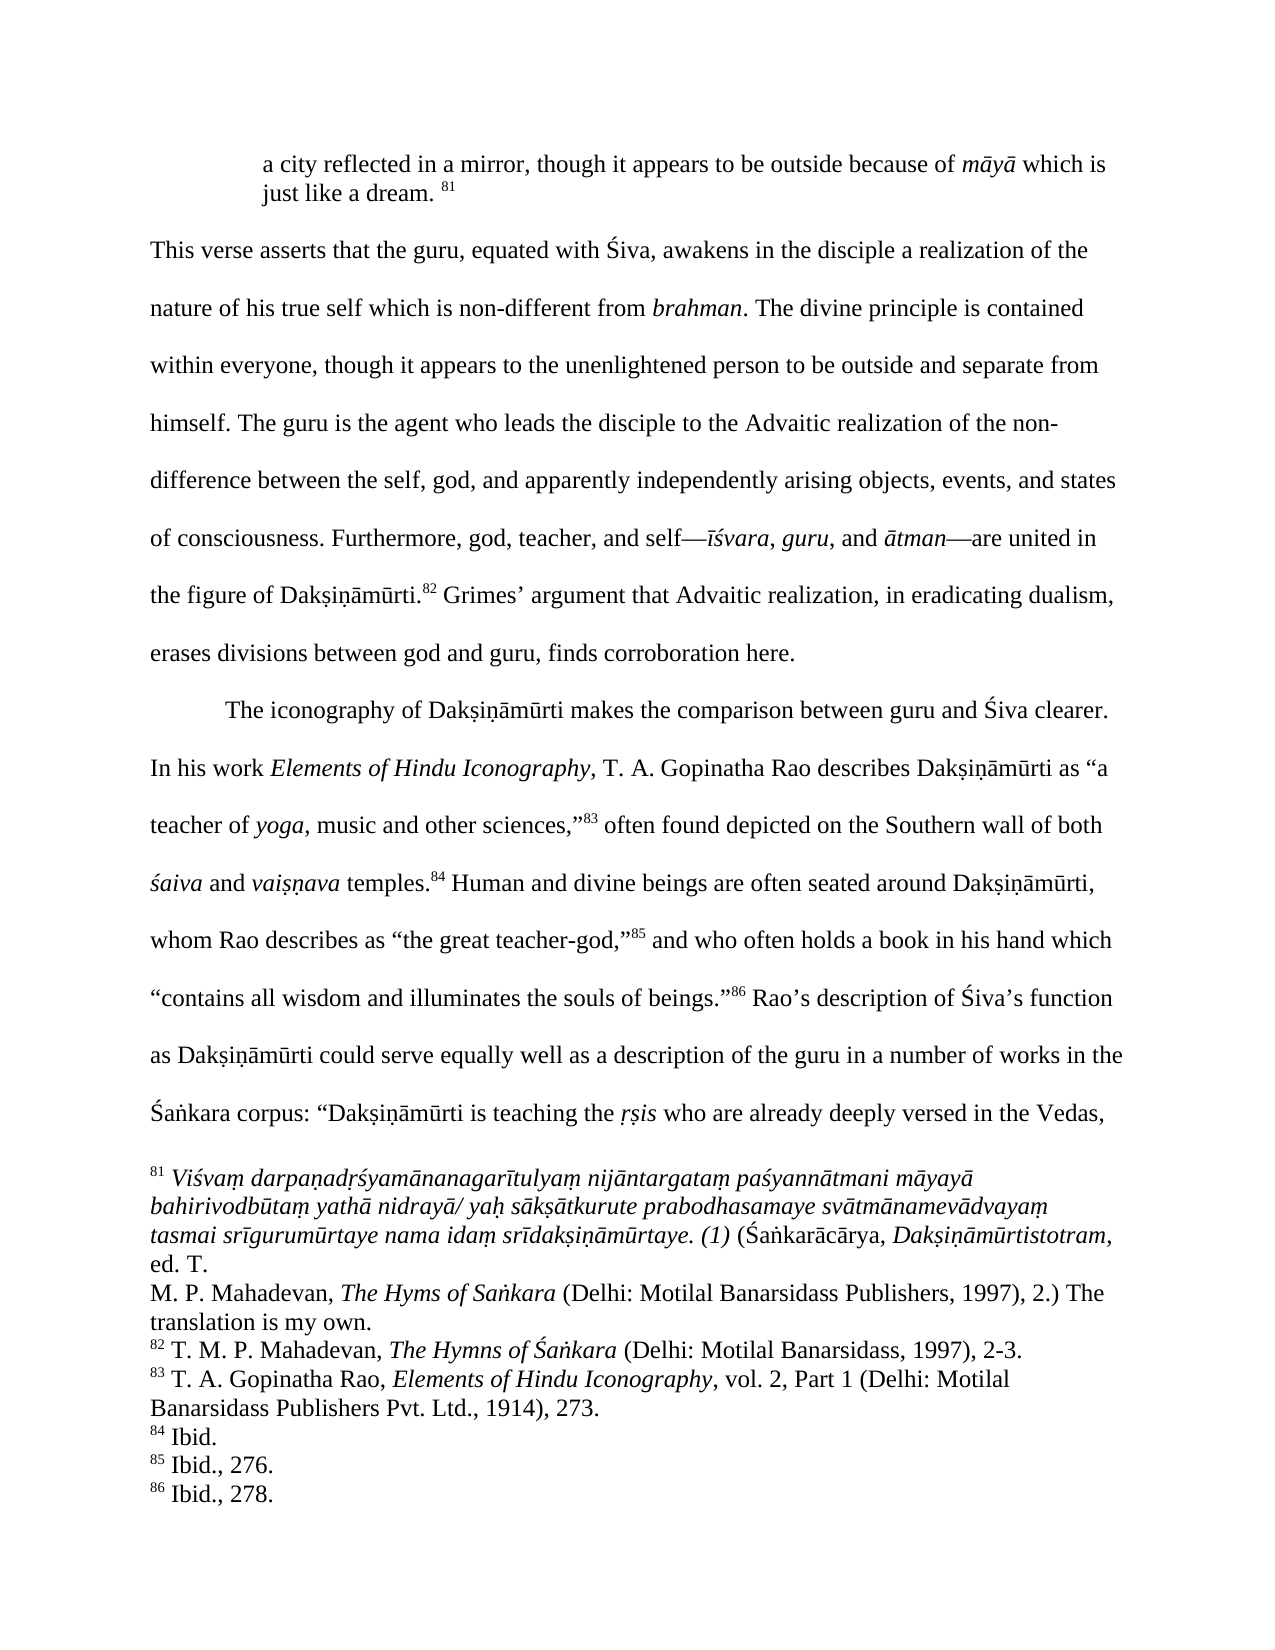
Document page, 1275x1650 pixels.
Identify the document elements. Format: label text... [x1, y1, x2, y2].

text 85 Ibid., 276. [150, 1451, 1137, 1479]
text 81 Viśvaṃ darpaṇadṛśyamānanagarītulyaṃ nijāntargataṃ paśyannātmani māyayā bahirivodbūtaṃ yathā nidrayā/ yaḥ sākṣātkurute prabodhasamaye svātmānamevādvayaṃ tasmai srīgurumūrtaye nama idaṃ srīdakṣiṇāmūrtaye. (1) (Śaṅkarācārya, Dakṣiṇāmūrtistotram, ed. T. [150, 1163, 1123, 1278]
text M. P. Mahadevan, The Hyms of Saṅkara (Delhi: Motilal Banarsidass Publishers, 1997), 2.) The translation is my own. [150, 1278, 1107, 1336]
text 86 Ibid., 278. [150, 1479, 1137, 1508]
text a city reflected in a mirror, though it appears to be outside because of māyā which is just like a dream. 81 [262, 149, 1108, 207]
text This verse asserts that the guru, equated with Śiva, awakens in the disciple a realization of the nature of his true self which is non-different from brahman. The divine principle is contained within everyone, though it appears to the unenlightened person to be outside and separate from himself. The guru is the agent who leads the disciple to the Advaitic realization of the non- difference between the self, god, and apparently independently arising objects, events, and states of consciousness. Furthermore, god, teacher, and self—īśvara, guru, and ātman—are united in the figure of Dakṣiṇāmūrti.82 Grimes’ argument that Advaitic realization, in eradicating dualism, erases divisions between god and guru, finds corroboration here. [150, 235, 1118, 666]
text 84 Ibid. [150, 1422, 1137, 1451]
text 82 T. M. P. Mahadevan, The Hymns of Śaṅkara (Delhi: Motilal Banarsidass, 1997), 2-3. 83 T. A. Gopinatha Rao, Elements of Hindu Iconography, vol. 2, Part 1 (Delhi: Motilal Banarsidass Publishers Pvt. Ltd., 1914), 273. [150, 1336, 1039, 1422]
text The iconography of Dakṣiṇāmūrti makes the comparison between guru and Śiva clearer. In his work Elements of Hindu Iconography, T. A. Gopinatha Rao describes Dakṣiṇāmūrti as “a teacher of yoga, music and other sciences,”83 often found depicted on the Southern wall of both śaiva and vaiṣṇava temples.84 Human and divine beings are often seated around Dakṣiṇāmūrti, whom Rao describes as “the great teacher-god,”85 and who often holds a book in his hand which “contains all wisdom and illuminates the souls of beings.”86 Rao’s description of Śiva’s function as Dakṣiṇāmūrti could serve equally well as a description of the guru in a number of works in the Śaṅkara corpus: “Dakṣiṇāmūrti is teaching the ṛṣis who are already deeply versed in the Vedas, [150, 695, 1124, 1126]
